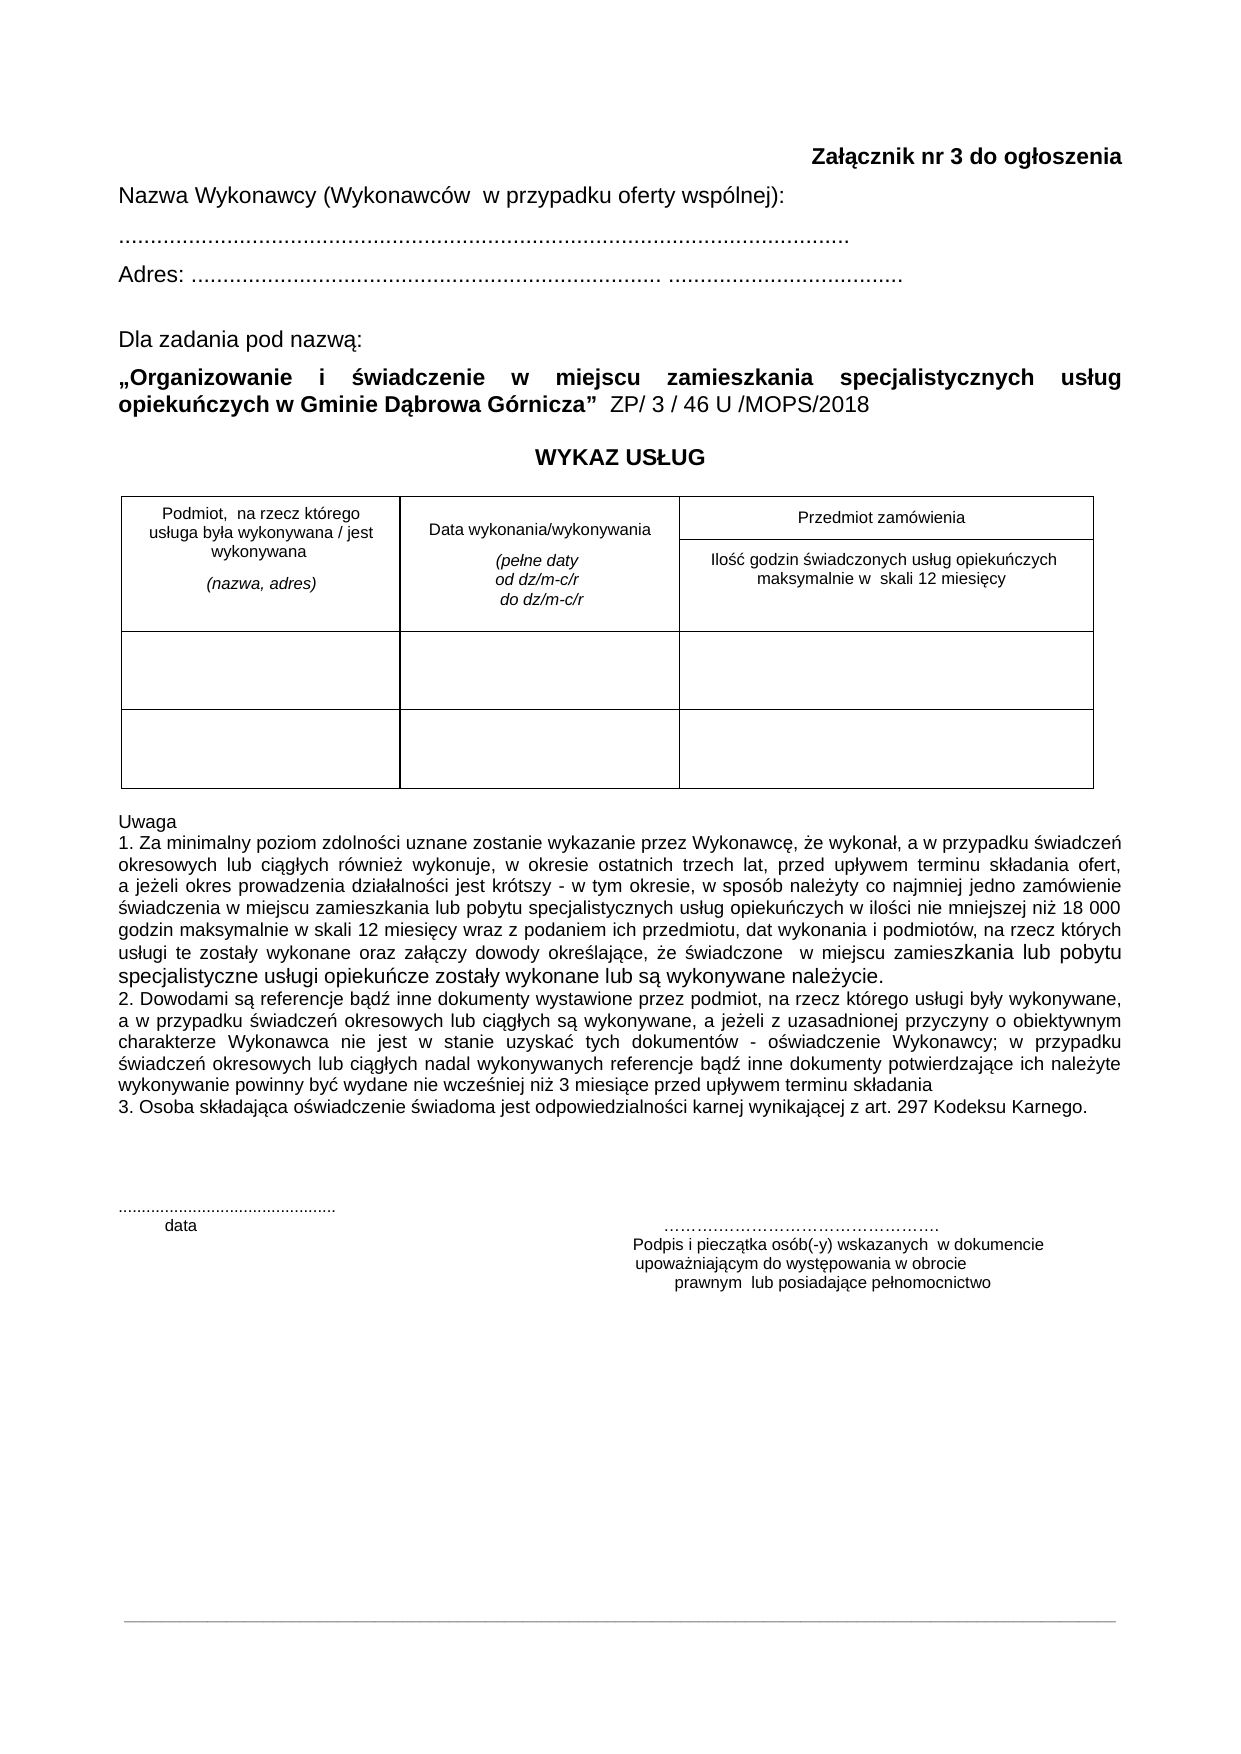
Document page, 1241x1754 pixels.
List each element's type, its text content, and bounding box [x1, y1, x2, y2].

table_cell [122, 632, 399, 709]
table_header Podmiot, na rzecz którego usługa była wykonywana / jest wykonywana (nazwa, adres) [122, 497, 399, 631]
table_cell Ilość godzin świadczonych usług opiekuńczych maksymalnie w skali 12 miesięcy [680, 540, 1093, 631]
table_header Przedmiot zamówienia [680, 497, 1093, 538]
text data ……….…………………………………. [118, 1216, 1122, 1235]
subtitle Załącznik nr 3 do ogłoszenia [118, 143, 1122, 169]
table_cell [401, 632, 679, 709]
text prawnym lub posiadające pełnomocnictwo [118, 1273, 1122, 1292]
text Nazwa Wykonawcy (Wykonawców w przypadku oferty wspólnej): [118, 182, 1122, 208]
list 2. Dowodami są referencje bądź inne dokumenty wystawione przez podmiot, na rzecz którego usługi były wykonywane, a w przypadku świadczeń okresowych lub ciągłych są wykonywane, a jeżeli z uzasadnionej przyczyny o obiektywnym charakterze Wykonawca nie jest w stanie uzyskać tych dokumentów - oświadczenie Wykonawcy; w przypadku świadczeń okresowych lub ciągłych nadal wykonywanych referencje bądź inne dokumenty potwierdzające ich należyte wykonywanie powinny być wydane nie wcześniej niż 3 miesiące przed upływem terminu składania [118, 988, 1122, 1096]
text ................................................................................................................... [118, 222, 1122, 248]
list 3. Osoba składająca oświadczenie świadoma jest odpowiedzialności karnej wynikającej z art. 297 Kodeksu Karnego. [118, 1096, 1122, 1117]
text Podpis i pieczątka osób(-y) wskazanych w dokumencie [118, 1235, 1122, 1254]
text Adres: .......................................................................... ..................................... [118, 261, 1122, 287]
table_cell [680, 632, 1093, 709]
table_cell [680, 710, 1093, 788]
subtitle „Organizowanie i świadczenie w miejscu zamieszkania specjalistycznych usług opiekuńczych w Gminie Dąbrowa Górnicza” ZP/ 3 / 46 U /MOPS/2018 [118, 364, 1122, 417]
list 1. Za minimalny poziom zdolności uznane zostanie wykazanie przez Wykonawcę, że wykonał, a w przypadku świadczeń okresowych lub ciągłych również wykonuje, w okresie ostatnich trzech lat, przed upływem terminu składania ofert, a jeżeli okres prowadzenia działalności jest krótszy - w tym okresie, w sposób należyty co najmniej jedno zamówienie świadczenia w miejscu zamieszkania lub pobytu specjalistycznych usług opiekuńczych w ilości nie mniejszej niż 18 000 godzin maksymalnie w skali 12 miesięcy wraz z podaniem ich przedmiotu, dat wykonania i podmiotów, na rzecz których usługi te zostały wykonane oraz załączy dowody określające, że świadczone w miejscu zamieszkania lub pobytu specjalistyczne usługi opiekuńcze zostały wykonane lub są wykonywane należycie. [118, 832, 1122, 988]
text ............................................... [118, 1196, 1122, 1216]
table_header Data wykonania/wykonywania (pełne daty od dz/m-c/r do dz/m-c/r [401, 497, 679, 631]
text upoważniającym do występowania w obrocie [118, 1254, 1122, 1273]
text WYKAZ USŁUG [118, 443, 1122, 470]
text Uwaga [118, 811, 1122, 832]
table_cell [401, 710, 679, 788]
table_cell [122, 710, 399, 788]
subtitle Dla zadania pod nazwą: [118, 326, 1122, 352]
